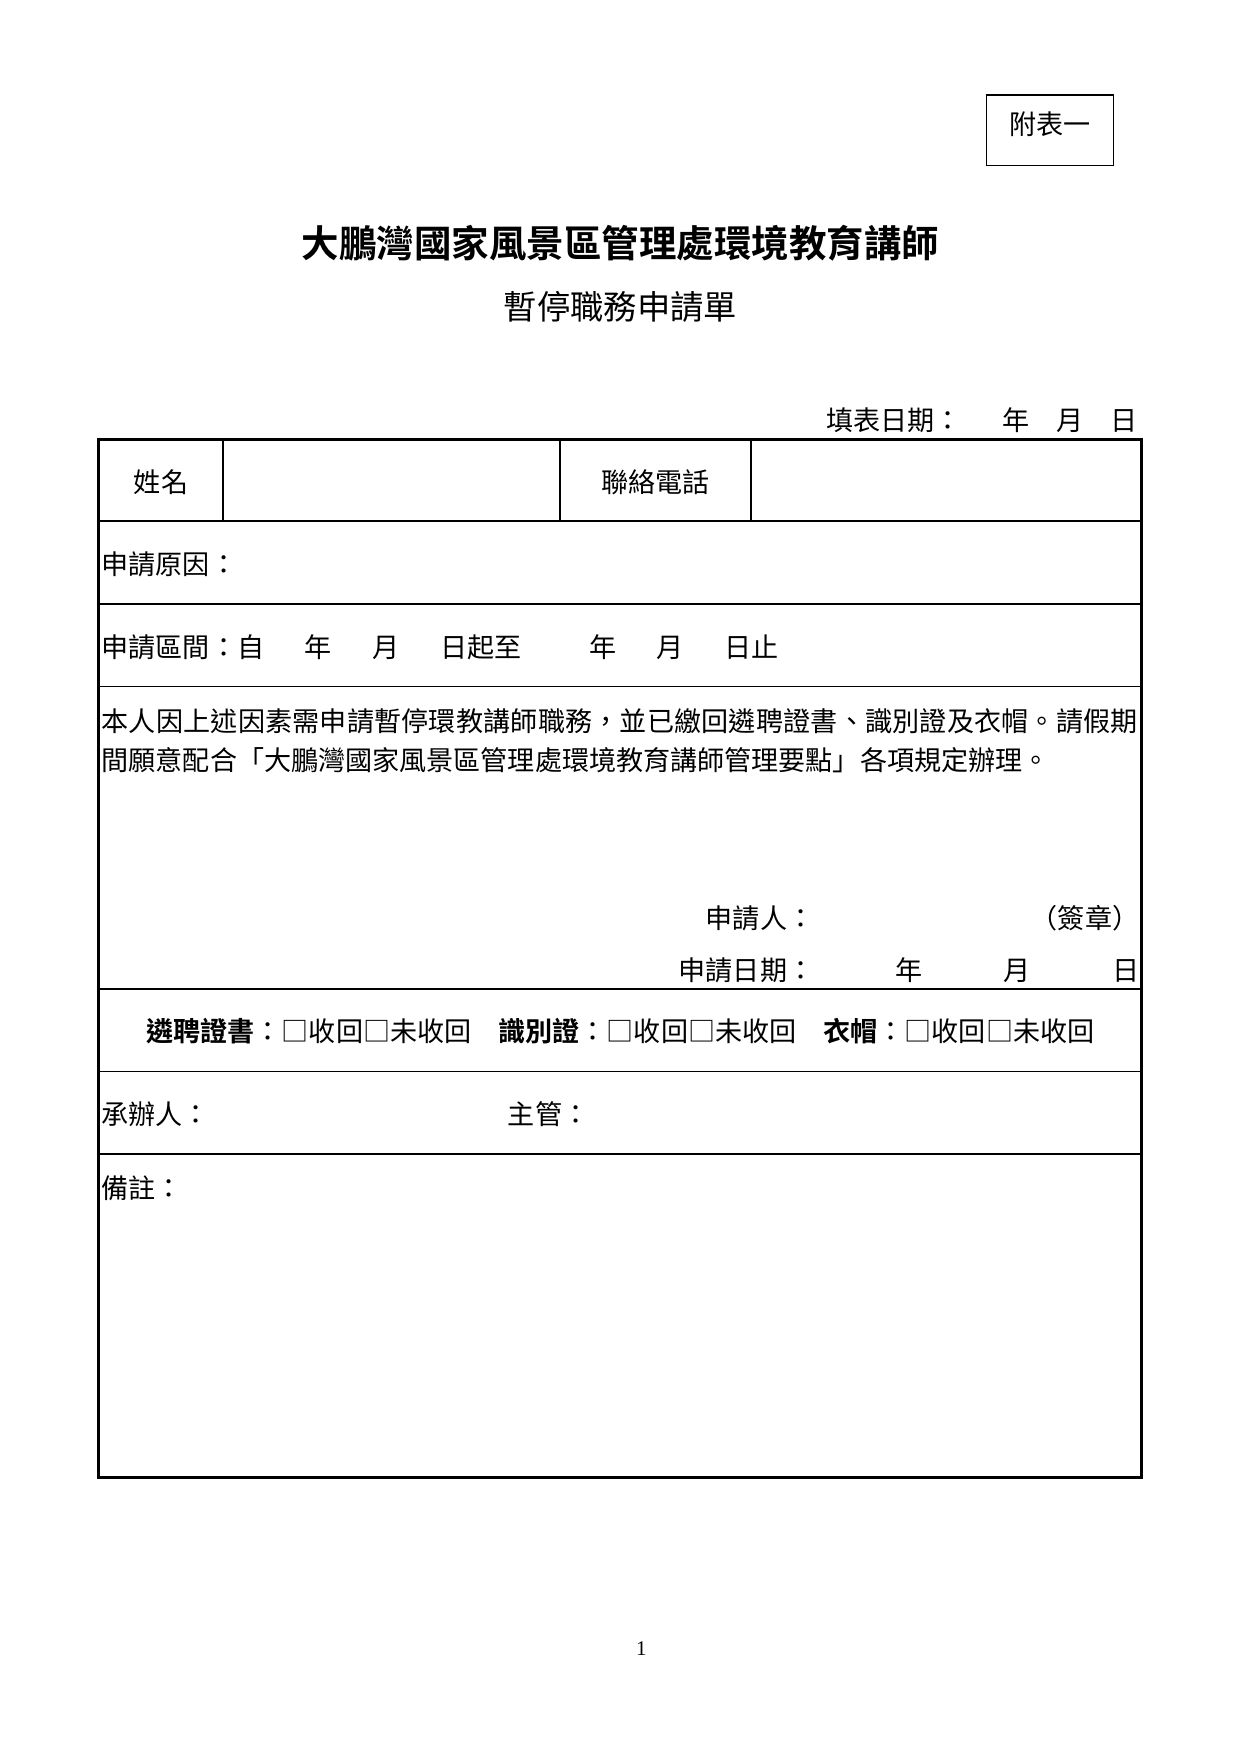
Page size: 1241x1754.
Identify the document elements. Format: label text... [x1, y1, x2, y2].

table_cell 遴聘證書：□收回□未收回 識別證：□收回□未收回 衣帽：□收回□未收回 [100, 990, 1140, 1071]
table_header 聯絡電話 [561, 441, 750, 520]
table_cell 承辦人： 主管： [100, 1072, 1140, 1153]
text 附表一 [1002, 103, 1097, 142]
table_header [752, 441, 1140, 520]
table_cell 備註： [100, 1155, 1140, 1476]
text 大鵬灣國家風景區管理處環境教育講師 [148, 214, 1092, 269]
text 填表日期： 年 月 日 [198, 396, 1137, 438]
table_header 姓名 [100, 441, 222, 520]
table_cell 本人因上述因素需申請暫停環教講師職務，並已繳回遴聘證書、識別證及衣帽。請假期間願意配合「大鵬灣國家風景區管理處環境教育講師管理要點」各項規定辦理。 申請人： （簽章） 申請日期： 年 月 日 [100, 687, 1140, 988]
table_header [224, 441, 559, 520]
table_cell 申請原因： [100, 522, 1140, 603]
text 暫停職務申請單 [148, 281, 1092, 329]
table_cell 申請區間：自 年 月 日起至 年 月 日止 [100, 605, 1140, 686]
